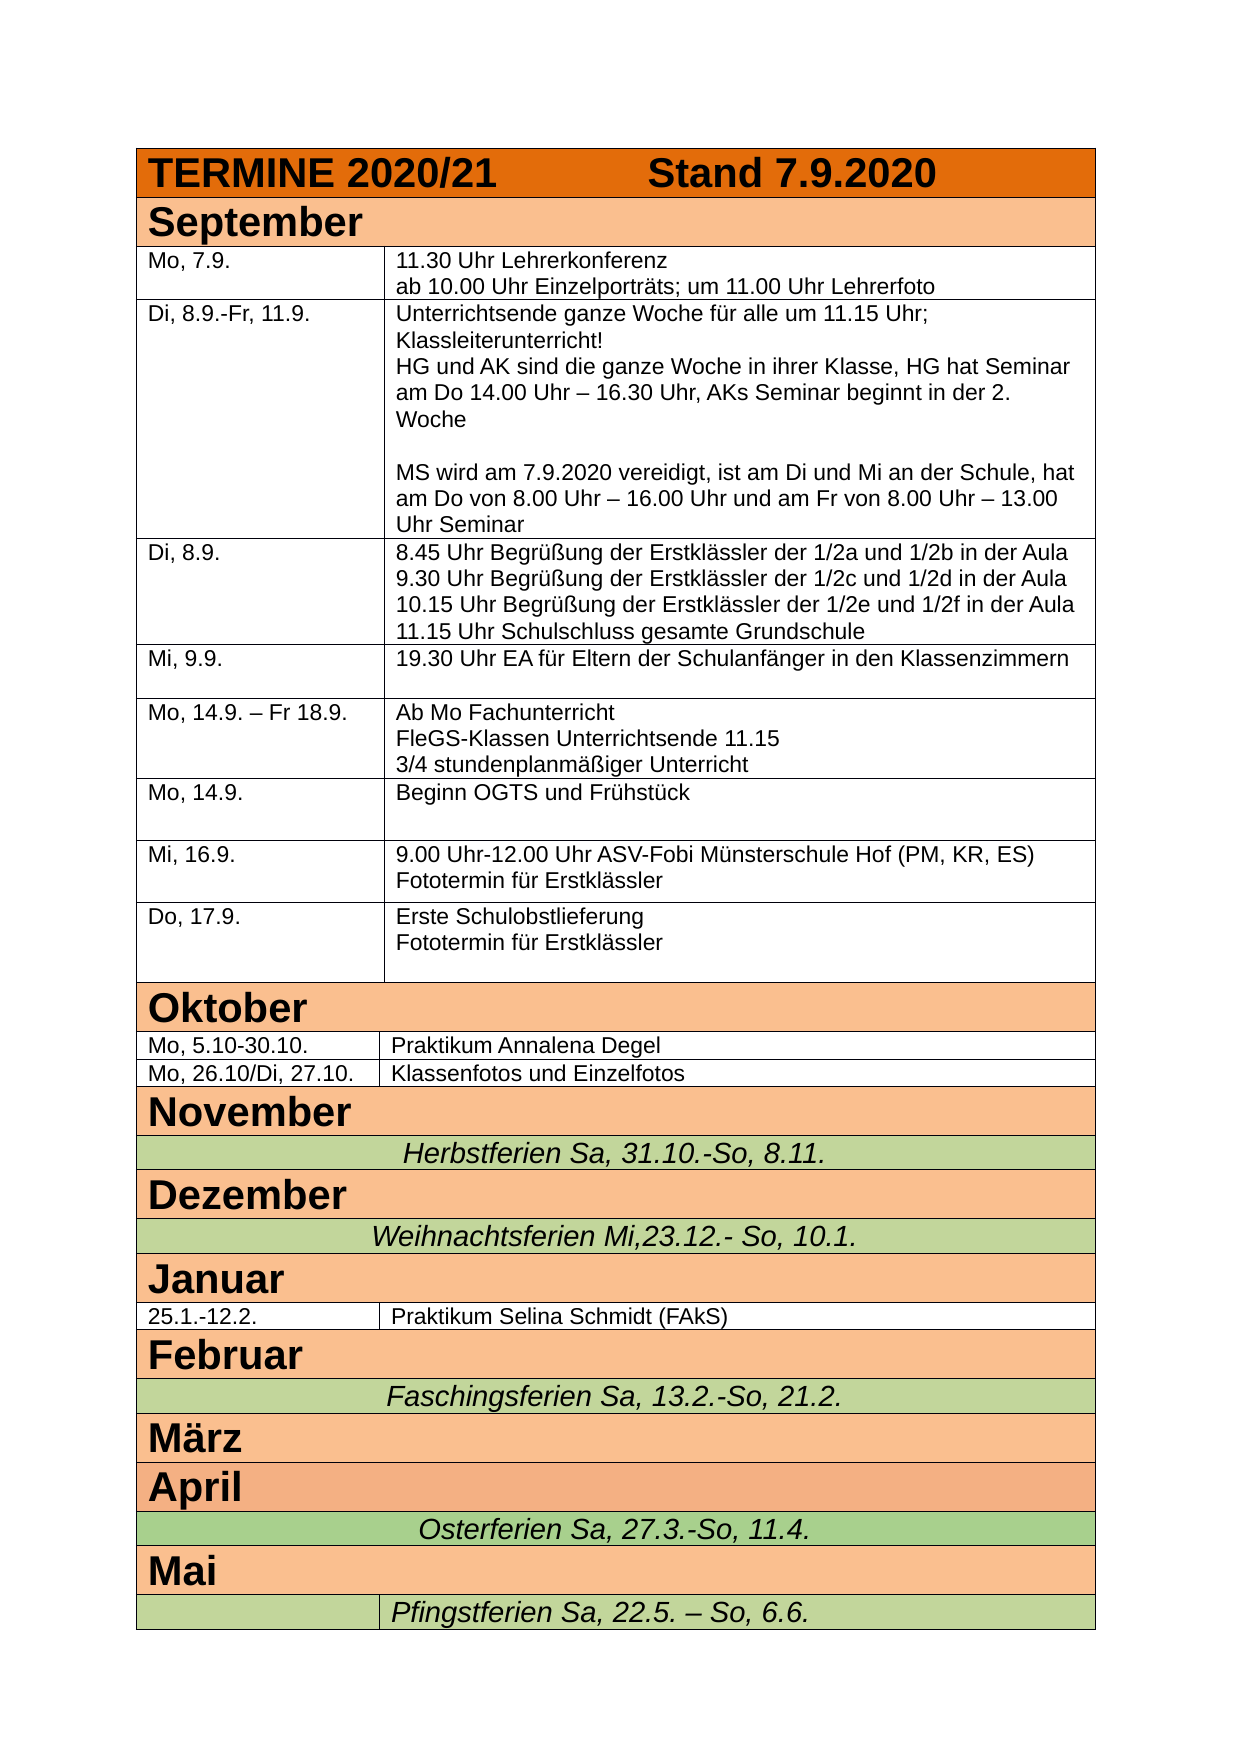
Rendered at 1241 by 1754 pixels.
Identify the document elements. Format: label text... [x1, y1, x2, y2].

table_cell Unterrichtsende ganze Woche für alle um 11.15 Uhr; Klassleiterunterricht! HG und AK sind die ganze Woche in ihrer Klasse, HG hat Seminar am Do 14.00 Uhr – 16.30 Uhr, AKs Seminar beginnt in der 2. Woche MS wird am 7.9.2020 vereidigt, ist am Di und Mi an der Schule, hat am Do von 8.00 Uhr – 16.00 Uhr und am Fr von 8.00 Uhr – 13.00 Uhr Seminar [385, 300, 1095, 537]
table_cell November [137, 1087, 1095, 1135]
table_cell [137, 1595, 379, 1629]
table_cell 9.00 Uhr-12.00 Uhr ASV-Fobi Münsterschule Hof (PM, KR, ES) Fototermin für Erstklässler [385, 841, 1095, 902]
table_cell Mi, 9.9. [137, 645, 384, 698]
table_cell Praktikum Selina Schmidt (FAkS) [380, 1303, 1095, 1329]
table_cell Klassenfotos und Einzelfotos [380, 1060, 1095, 1086]
table_cell 25.1.-12.2. [137, 1303, 379, 1329]
table_cell Mai [137, 1546, 1095, 1594]
table_cell Di, 8.9.-Fr, 11.9. [137, 300, 384, 537]
table_cell September [137, 198, 1095, 246]
table_cell Mo, 7.9. [137, 247, 384, 299]
table_cell Beginn OGTS und Frühstück [385, 779, 1095, 840]
table_cell Mo, 26.10/Di, 27.10. [137, 1060, 379, 1086]
table_cell Mo, 14.9. [137, 779, 384, 840]
table_cell Ab Mo Fachunterricht FleGS-Klassen Unterrichtsende 11.15 3/4 stundenplanmäßiger Unterricht [385, 699, 1095, 778]
table_cell 8.45 Uhr Begrüßung der Erstklässler der 1/2a und 1/2b in der Aula 9.30 Uhr Begrüßung der Erstklässler der 1/2c und 1/2d in der Aula 10.15 Uhr Begrüßung der Erstklässler der 1/2e und 1/2f in der Aula 11.15 Uhr Schulschluss gesamte Grundschule [385, 539, 1095, 644]
table_cell 19.30 Uhr EA für Eltern der Schulanfänger in den Klassenzimmern [385, 645, 1095, 698]
table_cell Oktober [137, 983, 1095, 1031]
table_cell Mo, 5.10-30.10. [137, 1032, 379, 1058]
table_cell Do, 17.9. [137, 903, 384, 982]
table_cell Pfingstferien Sa, 22.5. – So, 6.6. [380, 1595, 1095, 1629]
table_cell Faschingsferien Sa, 13.2.-So, 21.2. [137, 1379, 1095, 1413]
table_cell Mi, 16.9. [137, 841, 384, 902]
table_cell Herbstferien Sa, 31.10.-So, 8.11. [137, 1136, 1095, 1169]
table_cell Erste Schulobstlieferung Fototermin für Erstklässler [385, 903, 1095, 982]
table_cell Osterferien Sa, 27.3.-So, 11.4. [137, 1512, 1095, 1545]
table_cell Mo, 14.9. – Fr 18.9. [137, 699, 384, 778]
table_cell 11.30 Uhr Lehrerkonferenz ab 10.00 Uhr Einzelporträts; um 11.00 Uhr Lehrerfoto [385, 247, 1095, 299]
table_cell Februar [137, 1330, 1095, 1378]
table_cell Di, 8.9. [137, 539, 384, 644]
table_cell Praktikum Annalena Degel [380, 1032, 1095, 1058]
table_cell März [137, 1414, 1095, 1462]
table_cell April [137, 1463, 1095, 1511]
table_header TERMINE 2020/21 Stand 7.9.2020 [137, 149, 1095, 197]
table_cell Dezember [137, 1170, 1095, 1218]
table_cell Januar [137, 1254, 1095, 1302]
table_cell Weihnachtsferien Mi,23.12.- So, 10.1. [137, 1219, 1095, 1253]
